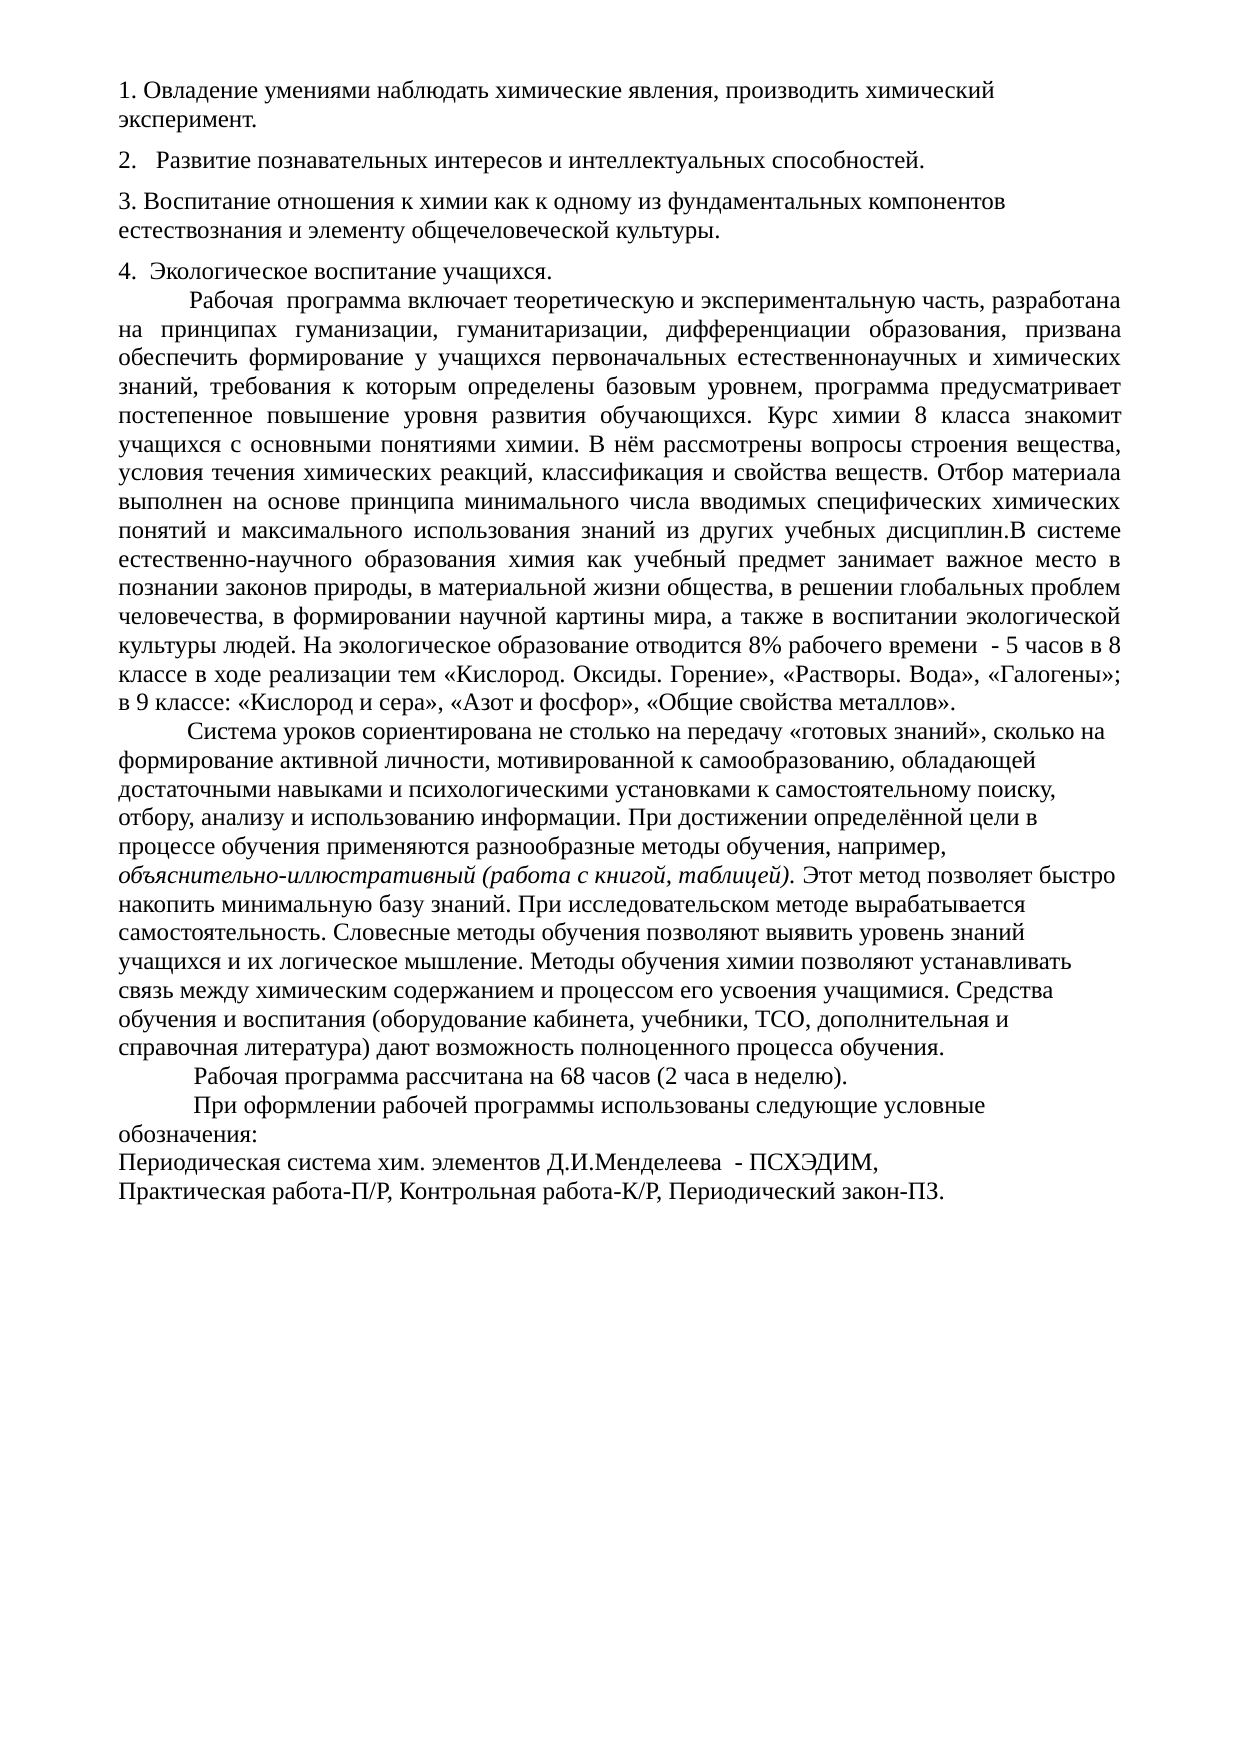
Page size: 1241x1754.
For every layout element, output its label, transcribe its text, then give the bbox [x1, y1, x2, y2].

text Практическая работа-П/Р, Контрольная работа-К/Р, Периодический закон-ПЗ. [118, 1176, 1122, 1205]
text Периодическая система хим. элементов Д.И.Менделеева - ПСХЭДИМ, [118, 1147, 1122, 1176]
text При оформлении рабочей программы использованы следующие условные обозначения: [118, 1090, 1122, 1147]
text 1. Овладение умениями наблюдать химические явления, производить химический эксперимент. [118, 75, 1122, 132]
text Система уроков сориентирована не столько на передачу «готовых знаний», сколько на форми­рование активной личности, мотивированной к самообразованию, обладающей достаточными навы­ками и психологическими установками к самостоятельному поиску, отбору, анализу и использованию информации. При достижении определённой цели в процессе обучения применяются разнообразные методы обучения, например, объяснительно-иллюстративный (работа с книгой, таблицей). Этот метод позволяет быстро накопить минимальную базу знаний. При исследовательском методе вырабатывается самостоятельность. Словесные методы обучения позволяют выявить уровень знаний учащихся и их логическое мышление. Методы обучения химии позволяют устанавливать связь между химическим содержанием и процессом его усвоения учащимися. Средства обучения и воспитания (оборудование кабинета, учебники, ТСО, дополнительная и справочная литература) дают возможность полноценного процесса обучения. [118, 716, 1122, 1061]
text 4. Экологическое воспитание учащихся. [118, 256, 1122, 285]
text 2. Развитие познавательных интересов и интеллектуальных способностей. [118, 145, 1122, 174]
text 3. Воспитание отношения к химии как к одному из фундаментальных компонентов естествознания и элементу общечеловеческой культуры. [118, 186, 1122, 244]
text Рабочая программа рассчитана на 68 часов (2 часа в неделю). [118, 1061, 1122, 1090]
text Рабочая программа включает теоретическую и экспериментальную часть, разработана на принципах гуманизации, гуманитаризации, дифференциации образования, призвана обеспечить формирование у учащихся первоначальных естественнонаучных и химических знаний, требования к которым определены базовым уровнем, программа предусматривает постепенное повышение уровня развития обучающихся. Курс химии 8 класса знакомит учащихся с основными понятиями химии. В нём рассмотрены вопросы строения вещества, условия течения химических реакций, классификация и свойства веществ. Отбор материала выполнен на основе принципа минимального числа вводимых специфических химических понятий и максимального использования знаний из других учебных дисциплин.В системе естественно-научного образования химия как учебный предмет занимает важное место в познании законов природы, в материальной жизни общества, в решении глобальных проблем человечества, в формировании научной картины мира, а также в воспитании экологической культуры людей. На экологическое образование отводится 8% рабочего времени - 5 часов в 8 классе в ходе реализации тем «Кислород. Оксиды. Горение», «Растворы. Вода», «Галогены»; в 9 классе: «Кислород и сера», «Азот и фосфор», «Общие свойства металлов». [118, 285, 1122, 716]
